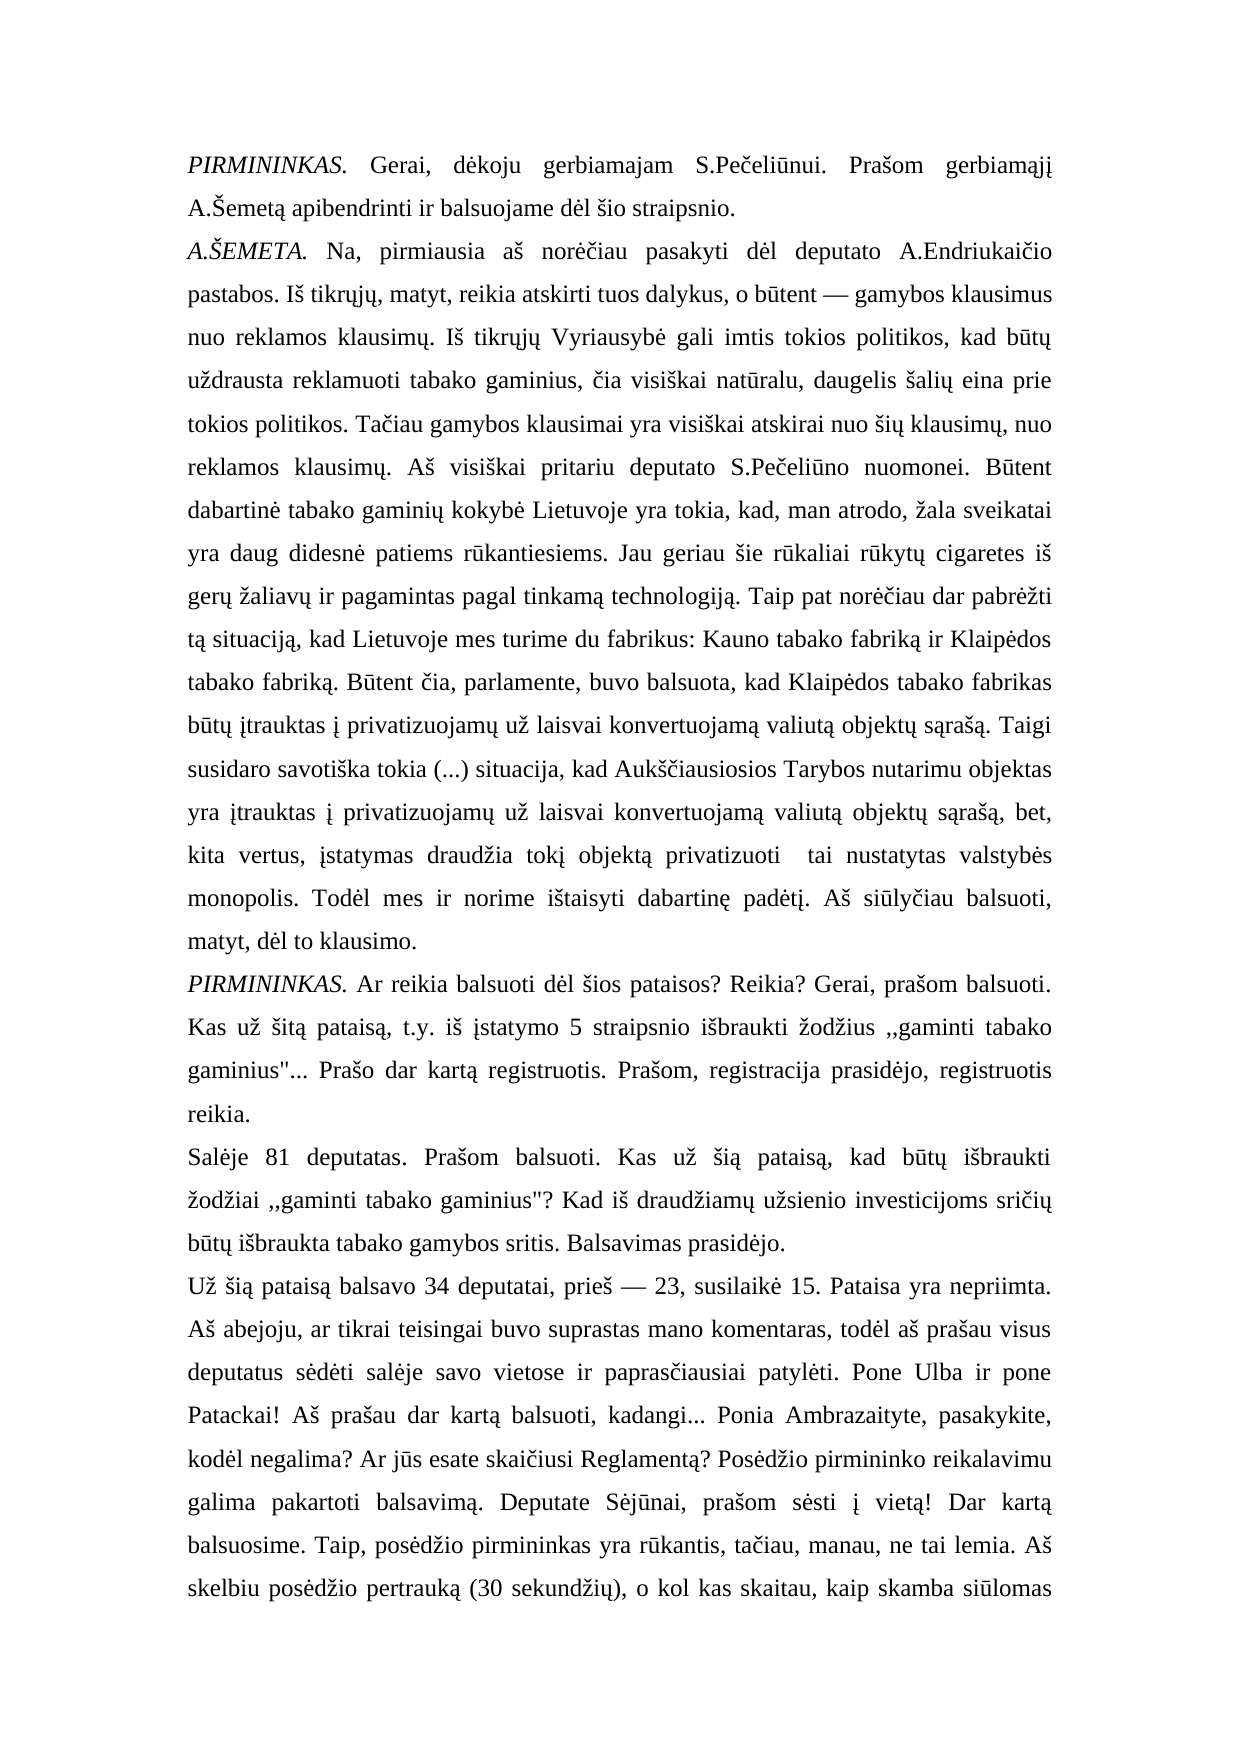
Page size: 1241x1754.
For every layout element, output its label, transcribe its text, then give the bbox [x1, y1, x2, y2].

text PIRMININKAS. Ar reikia balsuoti dėl šios pataisos? Reikia? Gerai, prašom balsuoti. Kas už šitą pataisą, t.y. iš įstatymo 5 straipsnio išbraukti žodžius ,,gaminti tabako gaminius"... Prašo dar kartą registruotis. Prašom, registracija prasidėjo, registruotis reikia. [187, 969, 1053, 1127]
text Už šią pataisą balsavo 34 deputatai, prieš — 23, susilaikė 15. Pataisa yra nepriimta. Aš abejoju, ar tikrai teisingai buvo suprastas mano komentaras, todėl aš prašau visus deputatus sėdėti salėje savo vietose ir paprasčiausiai patylėti. Pone Ulba ir pone Patackai! Aš prašau dar kartą balsuoti, kadangi... Ponia Ambrazaityte, pasakykite, kodėl negalima? Ar jūs esate skaičiusi Reglamentą? Posėdžio pirmininko reikalavimu galima pakartoti balsavimą. Deputate Sėjūnai, prašom sėsti į vietą! Dar kartą balsuosime. Taip, posėdžio pirmininkas yra rūkantis, tačiau, manau, ne tai lemia. Aš skelbiu posėdžio pertrauką (30 sekundžių), o kol kas skaitau, kaip skamba siūlomas [187, 1271, 1053, 1602]
text Salėje 81 deputatas. Prašom balsuoti. Kas už šią pataisą, kad būtų išbraukti žodžiai ,,gaminti tabako gaminius"? Kad iš draudžiamų užsienio investicijoms sričių būtų išbraukta tabako gamybos sritis. Balsavimas prasidėjo. [187, 1142, 1053, 1257]
text A.ŠEMETA. Na, pirmiausia aš norėčiau pasakyti dėl deputato A.Endriukaičio pastabos. Iš tikrųjų, matyt, reikia atskirti tuos dalykus, o būtent — gamybos klausimus nuo reklamos klausimų. Iš tikrųjų Vyriausybė gali imtis tokios politikos, kad būtų uždrausta reklamuoti tabako gaminius, čia visiškai natūralu, daugelis šalių eina prie tokios politikos. Tačiau gamybos klausimai yra visiškai atskirai nuo šių klausimų, nuo reklamos klausimų. Aš visiškai pritariu deputato S.Pečeliūno nuomonei. Būtent dabartinė tabako gaminių kokybė Lietuvoje yra tokia, kad, man atrodo, žala sveikatai yra daug didesnė patiems rūkantiesiems. Jau geriau šie rūkaliai rūkytų cigaretes iš gerų žaliavų ir pagamintas pagal tinkamą technologiją. Taip pat norėčiau dar pabrėžti tą situaciją, kad Lietuvoje mes turime du fabrikus: Kauno tabako fabriką ir Klaipėdos tabako fabriką. Būtent čia, parlamente, buvo balsuota, kad Klaipėdos tabako fabrikas būtų įtrauktas į privatizuojamų už laisvai konvertuojamą valiutą objektų sąrašą. Taigi susidaro savotiška tokia (...) situacija, kad Aukščiausiosios Tarybos nutarimu objektas yra įtrauktas į privatizuojamų už laisvai konvertuojamą valiutą objektų sąrašą, bet, kita vertus, įstatymas draudžia tokį objektą privatizuoti tai nustatytas valstybės monopolis. Todėl mes ir norime ištaisyti dabartinę padėtį. Aš siūlyčiau balsuoti, matyt, dėl to klausimo. [187, 236, 1053, 955]
text PIRMININKAS. Gerai, dėkoju gerbiamajam S.Pečeliūnui. Prašom gerbiamąjį A.Šemetą apibendrinti ir balsuojame dėl šio straipsnio. [187, 150, 1053, 222]
